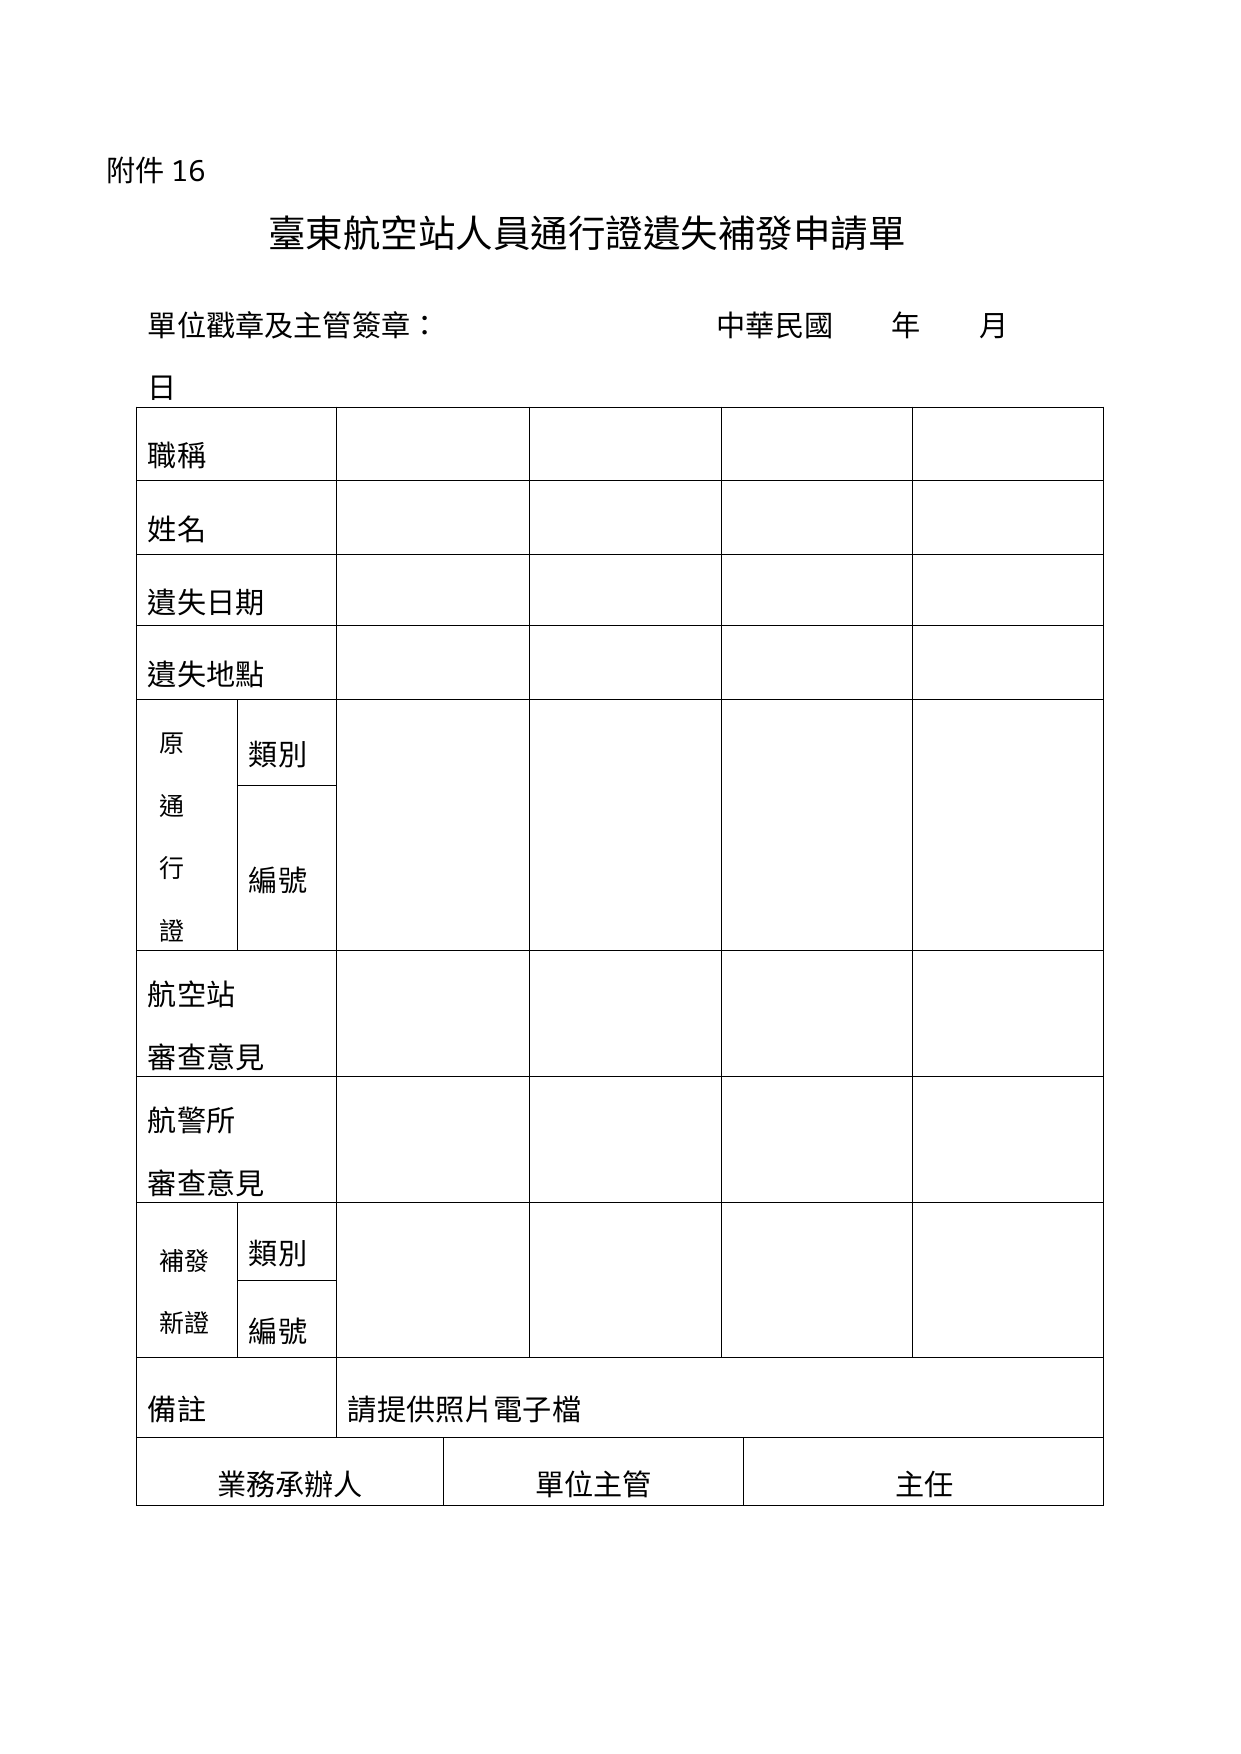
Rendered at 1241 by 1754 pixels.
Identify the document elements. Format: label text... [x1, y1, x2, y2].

table_cell [530, 951, 721, 1076]
table_cell [722, 626, 912, 699]
table_cell 業務承辦人 [137, 1438, 443, 1505]
table_cell 姓名 [137, 481, 336, 554]
table_cell [913, 481, 1103, 554]
table_cell 請提供照片電子檔 [337, 1358, 1103, 1437]
table_cell 航警所 審查意見 [137, 1077, 336, 1202]
table_cell 主任 [744, 1438, 1103, 1505]
table_cell [530, 626, 721, 699]
table_cell [913, 1203, 1103, 1357]
table_cell 類別 [238, 700, 336, 785]
table_cell [337, 1077, 529, 1202]
table_cell 職稱 [137, 408, 336, 480]
table_cell [913, 700, 1103, 950]
table_cell [722, 1077, 912, 1202]
table_cell 遺失地點 [137, 626, 336, 699]
table_cell [722, 481, 912, 554]
table_cell [913, 1077, 1103, 1202]
table_cell [337, 626, 529, 699]
table_cell [722, 700, 912, 950]
table_cell [913, 408, 1103, 480]
table_cell [530, 1077, 721, 1202]
table_cell [337, 1203, 529, 1357]
table_cell 遺失日期 [137, 555, 336, 625]
table_cell [530, 555, 721, 625]
table_cell 備註 [137, 1358, 336, 1437]
table_cell [337, 555, 529, 625]
table_header 臺東航空站人員通行證遺失補發申請單 [136, 190, 1104, 282]
table_cell [530, 408, 721, 480]
table_cell [722, 555, 912, 625]
table_cell [913, 626, 1103, 699]
text 附件16 [106, 127, 1134, 189]
table_cell [913, 951, 1103, 1076]
table_cell [337, 481, 529, 554]
table_cell 編號 [238, 786, 336, 950]
table_cell [913, 555, 1103, 625]
table_cell 單位主管 [444, 1438, 743, 1505]
table_cell [530, 481, 721, 554]
table_cell [337, 951, 529, 1076]
table_cell 編號 [238, 1281, 336, 1357]
table_cell [530, 700, 721, 950]
table_cell [722, 408, 912, 480]
table_cell [530, 1203, 721, 1357]
table_cell [722, 1203, 912, 1357]
table_cell [337, 408, 529, 480]
table_cell 補發新證 [137, 1203, 237, 1357]
table_cell 航空站 審查意見 [137, 951, 336, 1076]
table_cell 原通行證 [137, 700, 237, 950]
table_cell 類別 [238, 1203, 336, 1280]
table_cell 單位戳章及主管簽章： 中華民國 年 月 日 [136, 282, 1104, 407]
table_cell [722, 951, 912, 1076]
table_cell [337, 700, 529, 950]
